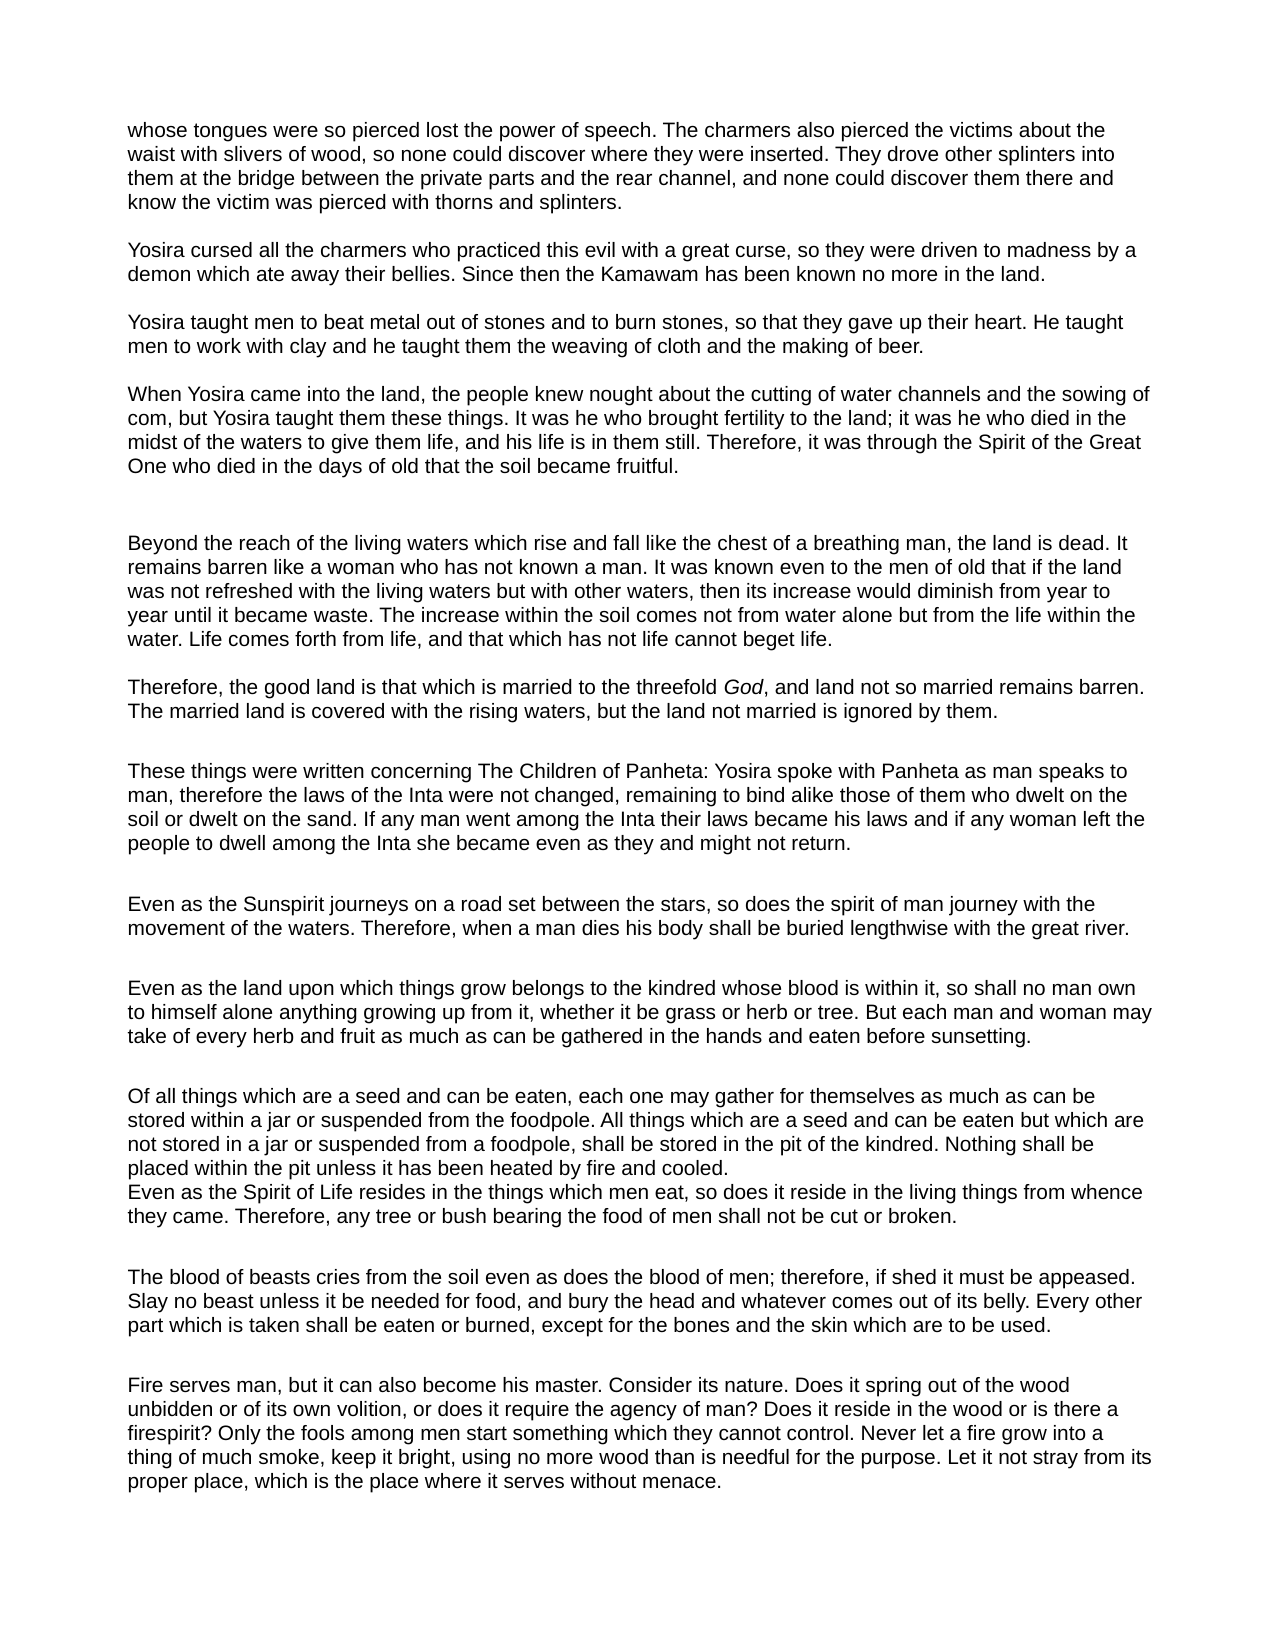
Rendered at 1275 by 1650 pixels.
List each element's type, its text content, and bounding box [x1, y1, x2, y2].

text The blood of beasts cries from the soil even as does the blood of men; therefore, if shed it must be appeased. Slay no beast unless it be needed for food, and bury the head and whatever comes out of its belly. Every other part which is taken shall be eaten or burned, except for the bones and the skin which are to be used. [127, 1241, 1154, 1336]
text Beyond the reach of the living waters which rise and fall like the chest of a breathing man, the land is dead. It remains barren like a woman who has not known a man. It was known even to the men of old that if the land was not refreshed with the living waters but with other waters, then its increase would diminish from year to year until it became waste. The increase within the soil comes not from water alone but from the life within the water. Life comes forth from life, and that which has not life cannot beget life. Therefore, the good land is that which is married to the threefold God, and land not so married remains barren. The married land is covered with the rising waters, but the land not married is ignored by them. [127, 531, 1154, 723]
text Of all things which are a seed and can be eaten, each one may gather for themselves as much as can be stored within a jar or suspended from the foodpole. All things which are a seed and can be eaten but which are not stored in a jar or suspended from a foodpole, shall be stored in the pit of the kindred. Nothing shall be placed within the pit unless it has been heated by fire and cooled. Even as the Spirit of Life resides in the things which men eat, so does it reside in the living things from whence they came. Therefore, any tree or bush bearing the food of men shall not be cut or broken. [127, 1060, 1154, 1228]
text Even as the Sunspirit journeys on a road set between the stars, so does the spirit of man journey with the movement of the waters. Therefore, when a man dies his body shall be buried lengthwise with the great river. [127, 868, 1154, 939]
text whose tongues were so pierced lost the power of speech. The charmers also pierced the victims about the waist with slivers of wood, so none could discover where they were inserted. They drove other splinters into them at the bridge between the private parts and the rear channel, and none could discover them there and know the victim was pierced with thorns and splinters. Yosira cursed all the charmers who practiced this evil with a great curse, so they were driven to madness by a demon which ate away their bellies. Since then the Kamawam has been known no more in the land. Yosira taught men to beat metal out of stones and to burn stones, so that they gave up their heart. He taught men to work with clay and he taught them the weaving of cloth and the making of beer. When Yosira came into the land, the people knew nought about the cutting of water channels and the sowing of com, but Yosira taught them these things. It was he who brought fertility to the land; it was he who died in the midst of the waters to give them life, and his life is in them still. Therefore, it was through the Spirit of the Great One who died in the days of old that the soil became fruitful. [127, 118, 1154, 477]
text These things were written concerning The Children of Panheta: Yosira spoke with Panheta as man speaks to man, therefore the laws of the Inta were not changed, remaining to bind alike those of them who dwelt on the soil or dwelt on the sand. If any man went among the Inta their laws became his laws and if any woman left the people to dwell among the Inta she became even as they and might not return. [127, 735, 1154, 855]
text Even as the land upon which things grow belongs to the kindred whose blood is within it, so shall no man own to himself alone anything growing up from it, whether it be grass or herb or tree. But each man and woman may take of every herb and fruit as much as can be gathered in the hands and eaten before sunsetting. [127, 952, 1154, 1048]
text Fire serves man, but it can also become his master. Consider its nature. Does it spring out of the wood unbidden or of its own volition, or does it require the agency of man? Does it reside in the wood or is there a firespirit? Only the fools among men start something which they cannot control. Never let a fire grow into a thing of much smoke, keep it bright, using no more wood than is needful for the purpose. Let it not stray from its proper place, which is the place where it serves without menace. [127, 1349, 1154, 1517]
